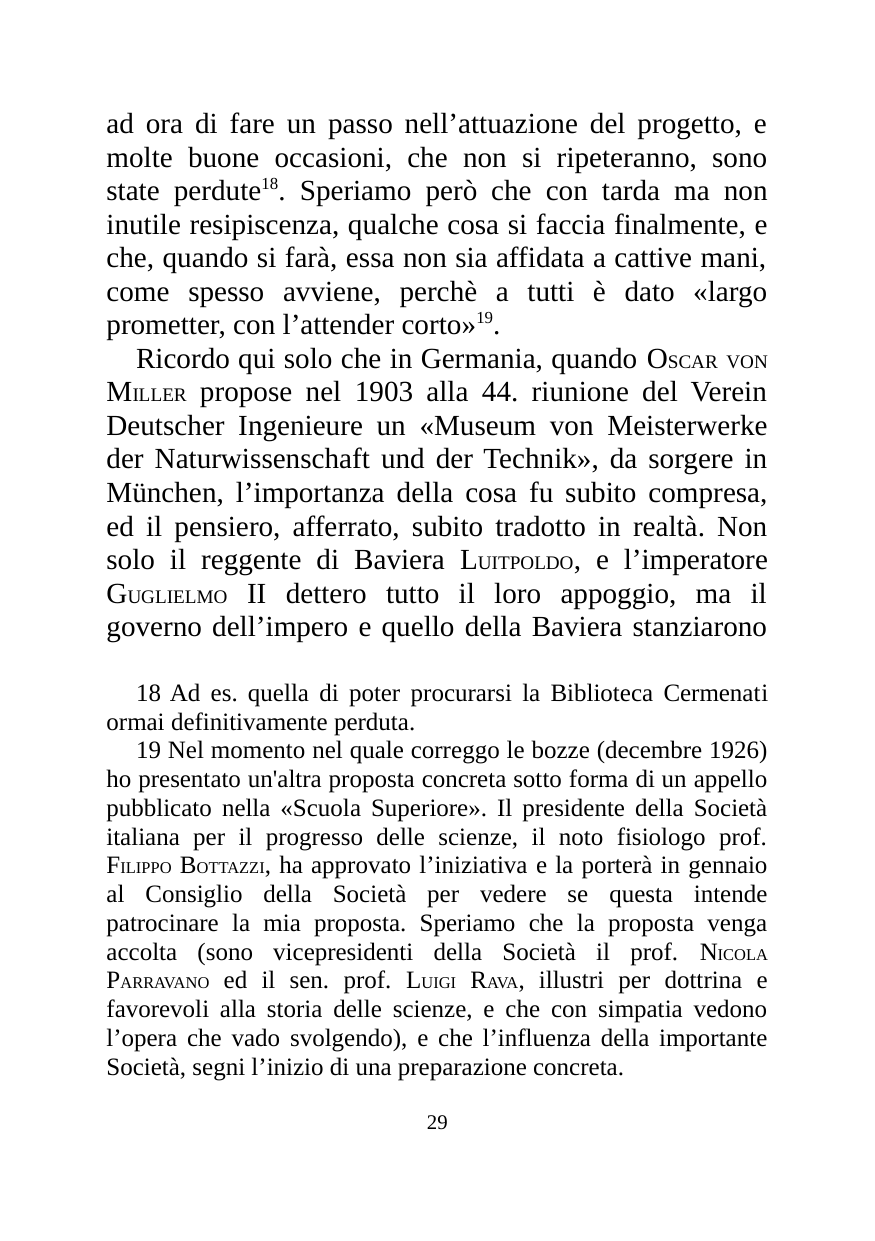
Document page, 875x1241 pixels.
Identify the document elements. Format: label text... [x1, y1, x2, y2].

text Ricordo qui solo che in Germania, quando Oscar von Miller propose nel 1903 alla 44. riunione del Verein Deutscher Ingenieure un «Museum von Meisterwerke der Naturwissenschaft und der Technik», da sorgere in München, l’importanza della cosa fu subito compresa, ed il pensiero, afferrato, subito tradotto in realtà. Non solo il reggente di Baviera Luitpoldo, e l’imperatore Guglielmo II dettero tutto il loro appoggio, ma il governo dell’impero e quello della Baviera stanziarono [106, 341, 768, 643]
text Ad es. quella di poter procurarsi la Biblioteca Cermenati ormai definitivamente perduta. [106, 678, 768, 735]
text Nel momento nel quale correggo le bozze (decembre 1926) ho presentato un'altra proposta concreta sotto forma di un appello pubblicato nella «Scuola Superiore». Il presidente della Società italiana per il progresso delle scienze, il noto fisiologo prof. Filippo Bottazzi, ha approvato l’iniziativa e la porterà in gennaio al Consiglio della Società per vedere se questa intende patrocinare la mia proposta. Speriamo che la proposta venga accolta (sono vicepresidenti della Società il prof. Nicola Parravano ed il sen. prof. Luigi Rava, illustri per dottrina e favorevoli alla storia delle scienze, e che con simpatia vedono l’opera che vado svolgendo), e che l’influenza della importante Società, segni l’inizio di una preparazione concreta. [106, 735, 768, 1080]
text ad ora di fare un passo nell’attuazione del progetto, e molte buone occasioni, che non si ripeteranno, sono state perdute. Speriamo però che con tarda ma non inutile resipiscenza, qualche cosa si faccia finalmente, e che, quando si farà, essa non sia affidata a cattive mani, come spesso avviene, perchè a tutti è dato «largo prometter, con l’attender corto». [106, 106, 768, 341]
